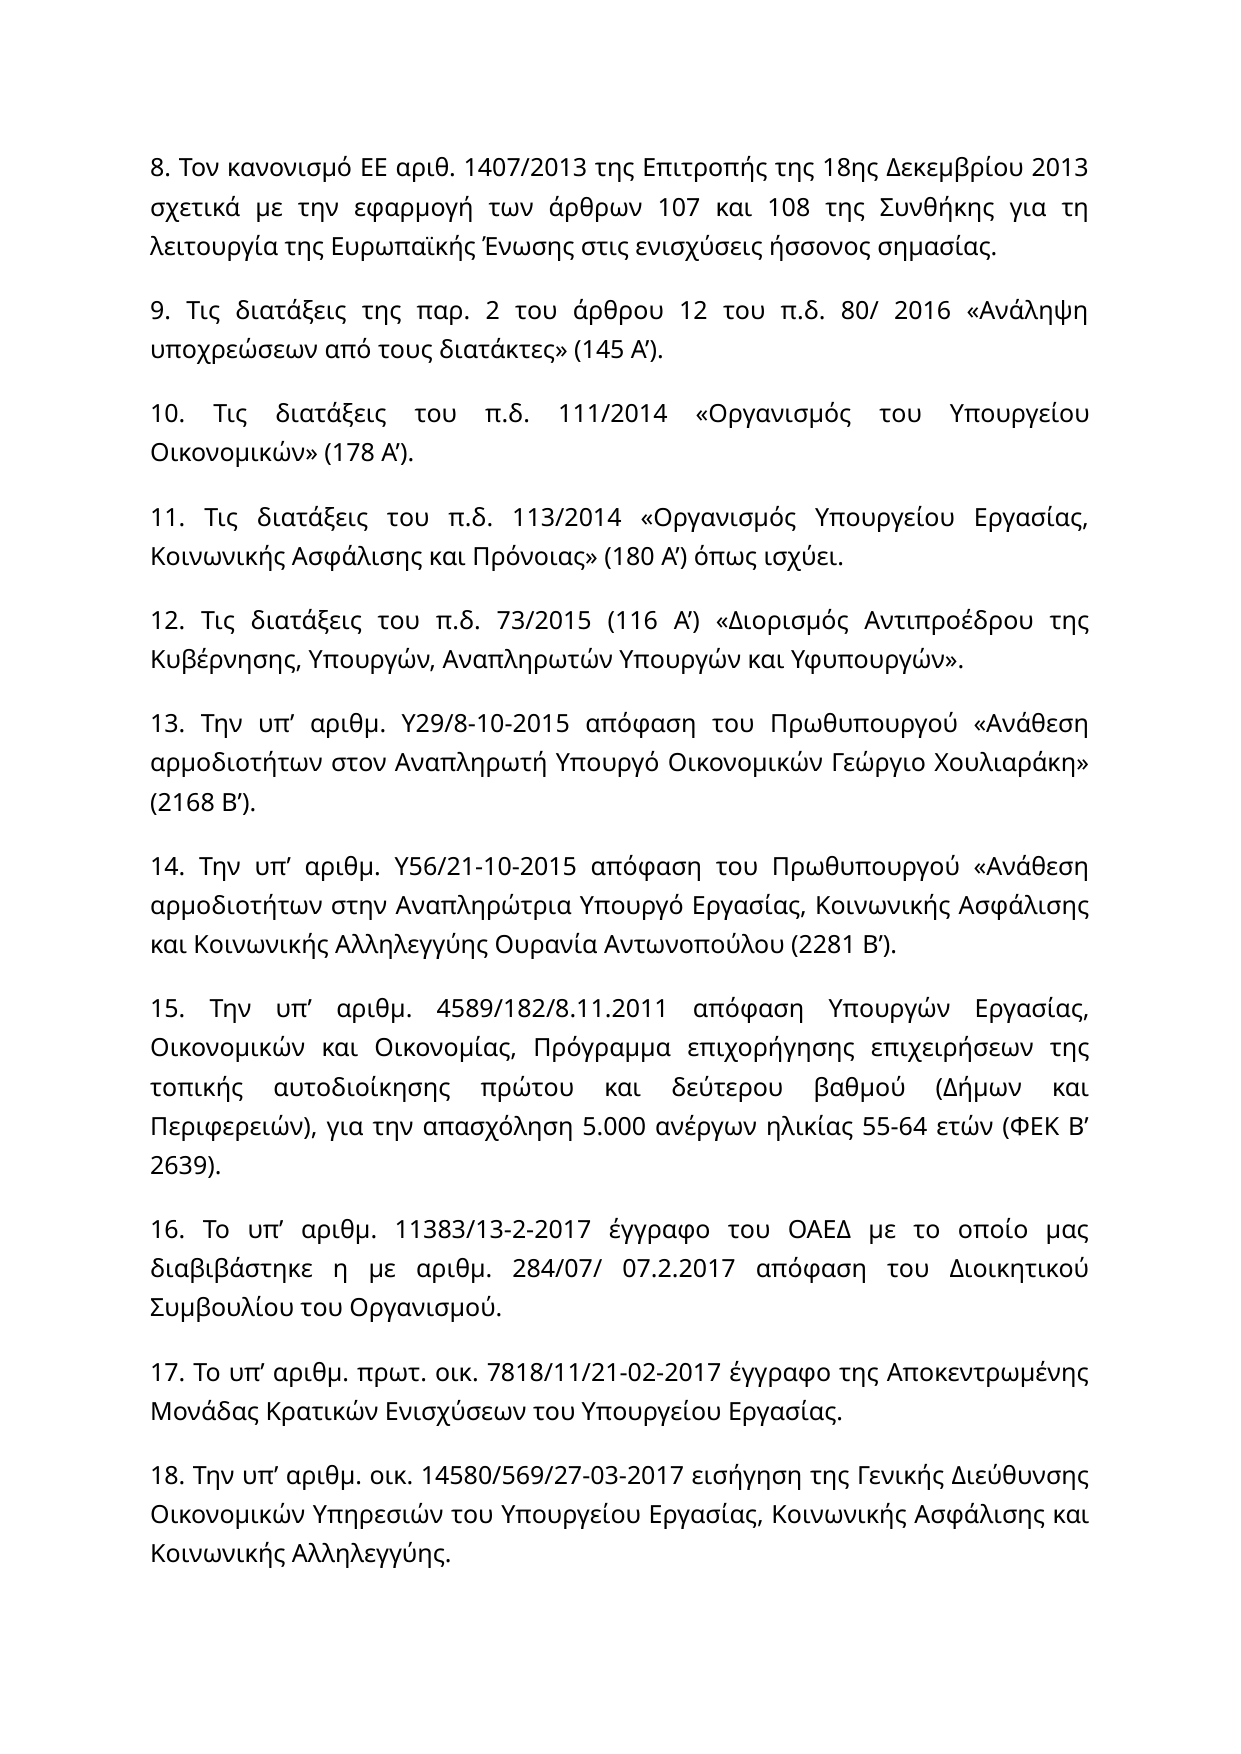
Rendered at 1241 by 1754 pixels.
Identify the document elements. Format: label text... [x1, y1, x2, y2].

text 15. Την υπ’ αριθμ. 4589/182/8.11.2011 απόφαση Υπουργών Εργασίας, Οικονομικών και Οικονομίας, Πρόγραμμα επιχορήγησης επιχειρήσεων της τοπικής αυτοδιοίκησης πρώτου και δεύτερου βαθμού (Δήμων και Περιφερειών), για την απασχόληση 5.000 ανέργων ηλικίας 55-64 ετών (ΦΕΚ Β’ 2639). [150, 991, 1090, 1182]
text 11. Τις διατάξεις του π.δ. 113/2014 «Οργανισμός Υπουργείου Εργασίας, Κοινωνικής Ασφάλισης και Πρόνοιας» (180 Α’) όπως ισχύει. [150, 499, 1090, 572]
text 8. Τον κανονισμό ΕΕ αριθ. 1407/2013 της Επιτροπής της 18ης Δεκεμβρίου 2013 σχετικά με την εφαρμογή των άρθρων 107 και 108 της Συνθήκης για τη λειτουργία της Ευρωπαϊκής Ένωσης στις ενισχύσεις ήσσονος σημασίας. [150, 150, 1090, 262]
text 16. Το υπ’ αριθμ. 11383/13-2-2017 έγγραφο του ΟΑΕΔ με το οποίο μας διαβιβάστηκε η με αριθμ. 284/07/ 07.2.2017 απόφαση του Διοικητικού Συμβουλίου του Οργανισμού. [150, 1212, 1090, 1324]
text 10. Τις διατάξεις του π.δ. 111/2014 «Οργανισμός του Υπουργείου Οικονομικών» (178 Α’). [150, 396, 1090, 469]
text 14. Την υπ’ αριθμ. Υ56/21-10-2015 απόφαση του Πρωθυπουργού «Ανάθεση αρμοδιοτήτων στην Αναπληρώτρια Υπουργό Εργασίας, Κοινωνικής Ασφάλισης και Κοινωνικής Αλληλεγγύης Ουρανία Αντωνοπούλου (2281 Β’). [150, 848, 1090, 961]
text 13. Την υπ’ αριθμ. Υ29/8-10-2015 απόφαση του Πρωθυπουργού «Ανάθεση αρμοδιοτήτων στον Αναπληρωτή Υπουργό Οικονομικών Γεώργιο Χουλιαράκη» (2168 Β’). [150, 706, 1090, 818]
text 12. Τις διατάξεις του π.δ. 73/2015 (116 Α’) «Διορισμός Αντιπροέδρου της Κυβέρνησης, Υπουργών, Αναπληρωτών Υπουργών και Υφυπουργών». [150, 602, 1090, 676]
text 17. Το υπ’ αριθμ. πρωτ. οικ. 7818/11/21-02-2017 έγγραφο της Αποκεντρωμένης Μονάδας Κρατικών Ενισχύσεων του Υπουργείου Εργασίας. [150, 1354, 1090, 1427]
text 18. Την υπ’ αριθμ. οικ. 14580/569/27-03-2017 εισήγηση της Γενικής Διεύθυνσης Οικονομικών Υπηρεσιών του Υπουργείου Εργασίας, Κοινωνικής Ασφάλισης και Κοινωνικής Αλληλεγγύης. [150, 1457, 1090, 1570]
text 9. Τις διατάξεις της παρ. 2 του άρθρου 12 του π.δ. 80/ 2016 «Ανάληψη υποχρεώσεων από τους διατάκτες» (145 Α’). [150, 292, 1090, 366]
